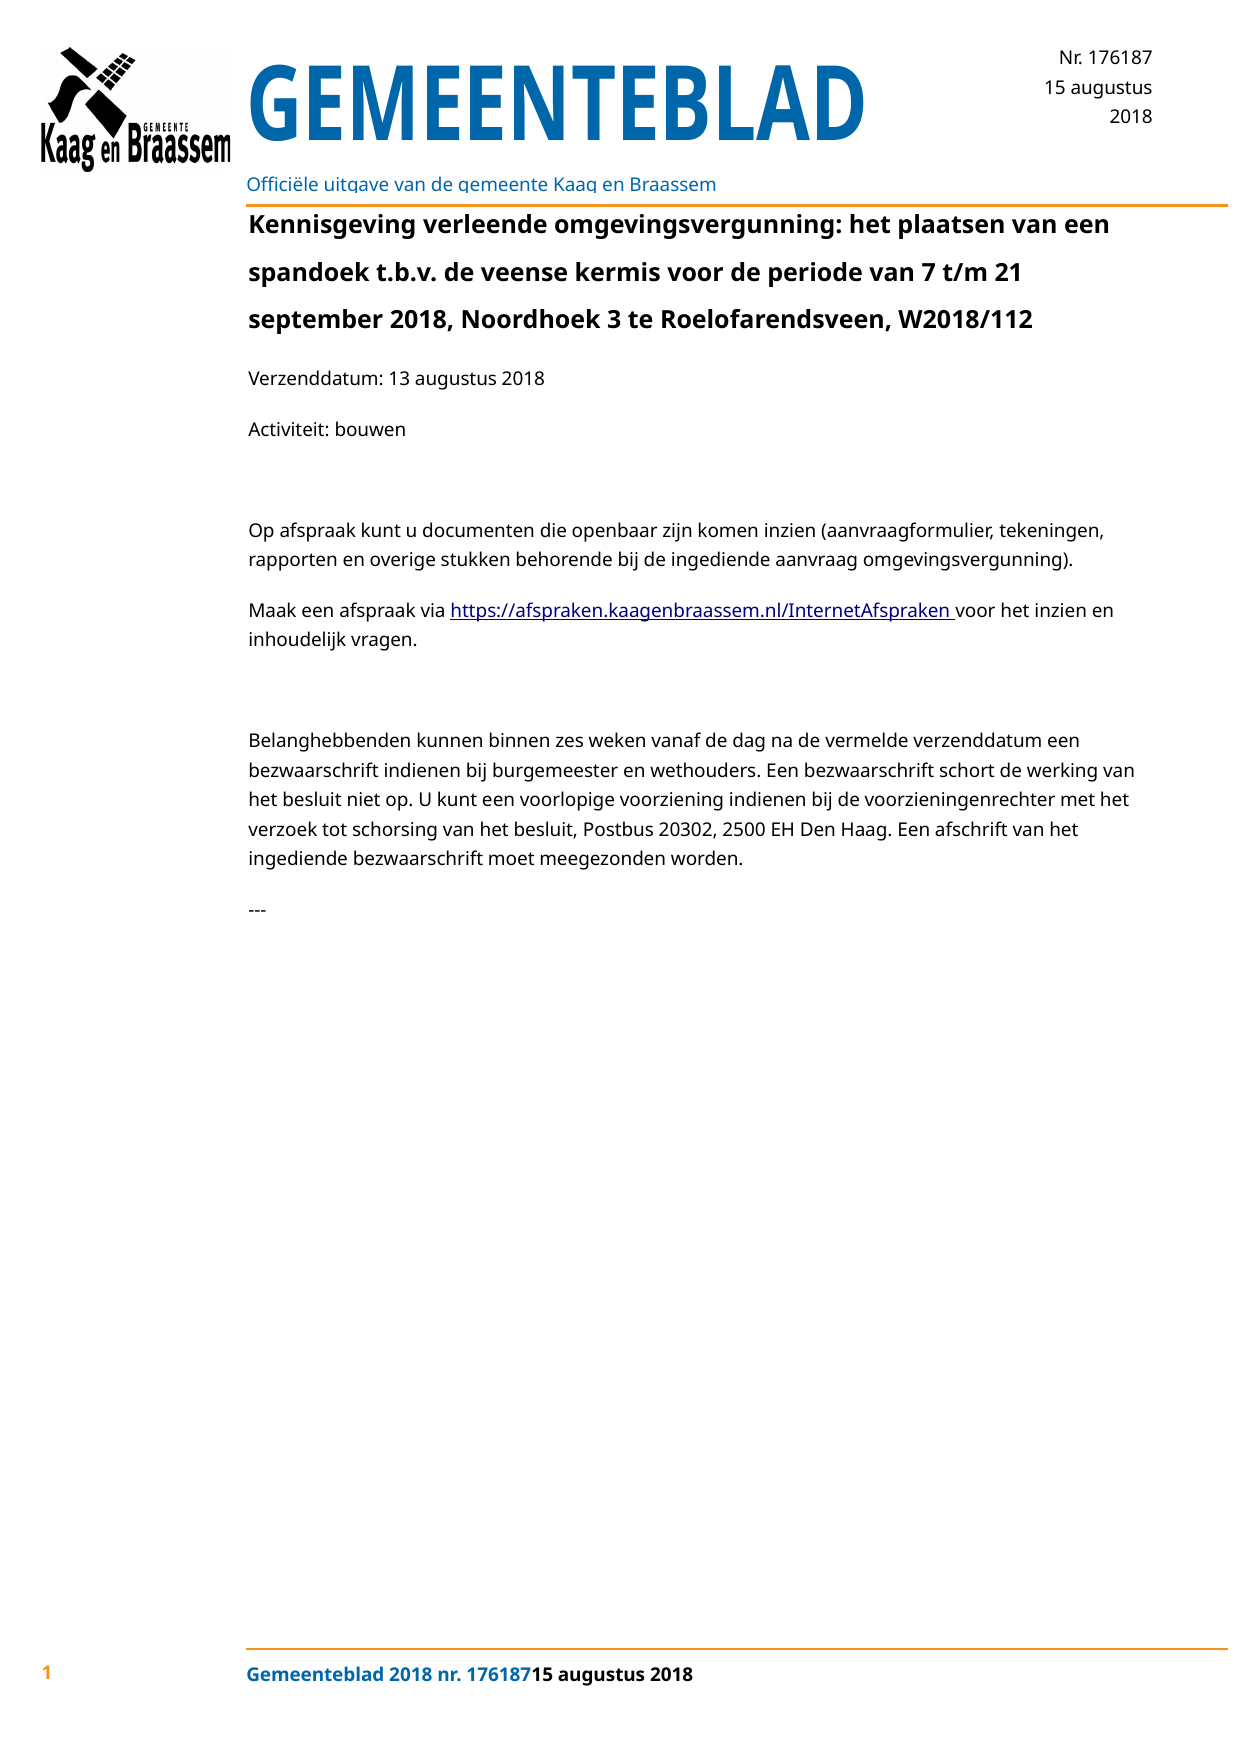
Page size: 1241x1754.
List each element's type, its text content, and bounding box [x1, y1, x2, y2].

text Activiteit: bouwen [248, 416, 1152, 442]
picture [41, 47, 231, 172]
text Verzenddatum: 13 augustus 2018 [248, 366, 1152, 391]
text Kennisgeving verleende omgevingsvergunning: het plaatsen van een spandoek t.b.v. de veense kermis voor de periode van 7 t/m 21 september 2018, Noordhoek 3 te Roelofarendsveen, W2018/112 [248, 207, 1152, 336]
text Op afspraak kunt u documenten die openbaar zijn komen inzien (aanvraagformulier, tekeningen, rapporten en overige stukken behorende bij de ingediende aanvraag omgevingsvergunning). [248, 517, 1152, 572]
text --- [248, 896, 1152, 922]
text Maak een afspraak via https://afspraken.kaagenbraassem.nl/InternetAfspraken voor het inzien en inhoudelijk vragen. [248, 597, 1152, 652]
text Belanghebbenden kunnen binnen zes weken vanaf de dag na de vermelde verzenddatum een bezwaarschrift indienen bij burgemeester en wethouders. Een bezwaarschrift schort de werking van het besluit niet op. U kunt een voorlopige voorziening indienen bij de voorzieningenrechter met het verzoek tot schorsing van het besluit, Postbus 20302, 2500 EH Den Haag. Een afschrift van het ingediende bezwaarschrift moet meegezonden worden. [248, 727, 1152, 871]
